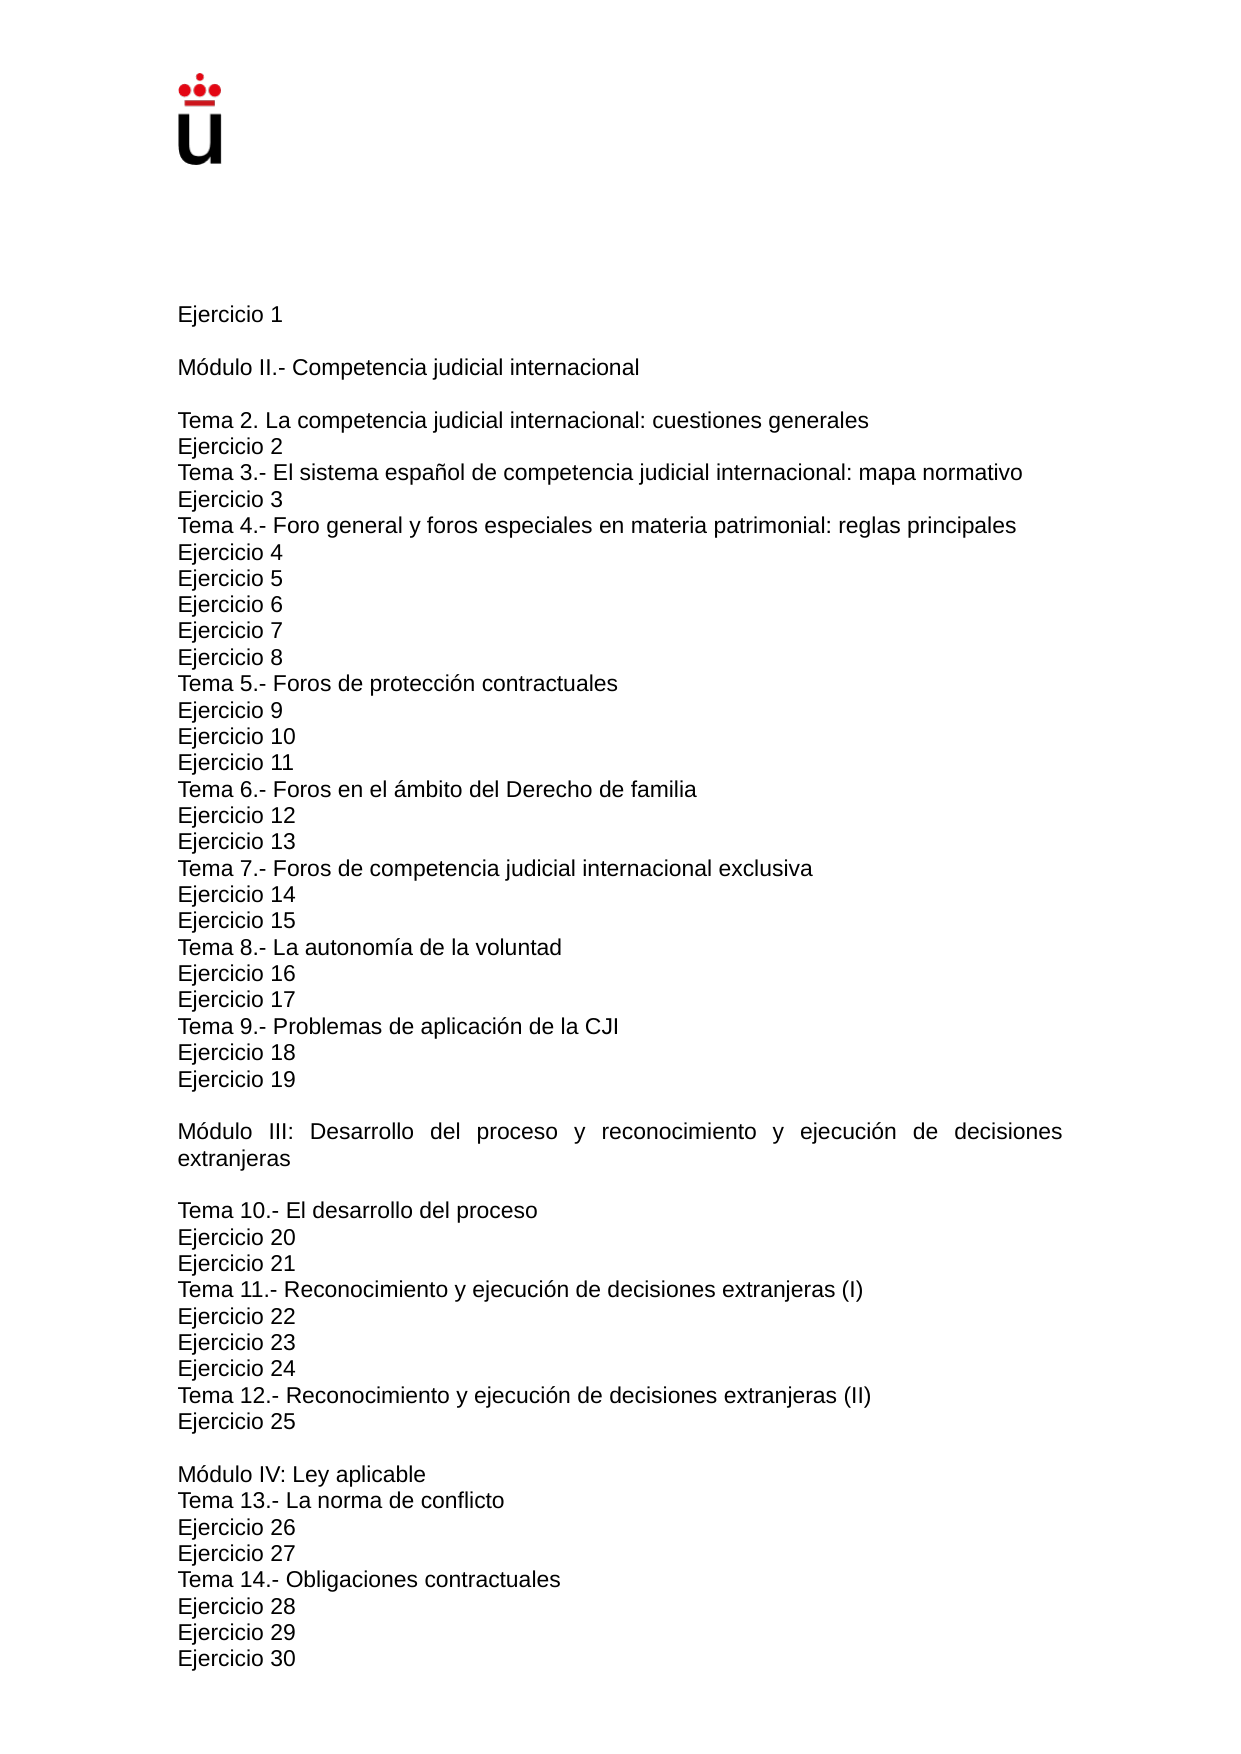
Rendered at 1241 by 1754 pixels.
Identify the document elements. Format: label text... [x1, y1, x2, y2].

text Ejercicio 10 [177, 723, 1063, 749]
text Ejercicio 20 [177, 1224, 1063, 1250]
text Ejercicio 4 [177, 538, 1063, 565]
text Tema 8.- La autonomía de la voluntad [177, 934, 1063, 960]
text Módulo IV: Ley aplicable [177, 1461, 1063, 1487]
text Ejercicio 21 [177, 1250, 1063, 1276]
text Ejercicio 24 [177, 1355, 1063, 1382]
text Ejercicio 27 [177, 1540, 1063, 1566]
text Ejercicio 15 [177, 907, 1063, 934]
text Tema 7.- Foros de competencia judicial internacional exclusiva [177, 855, 1063, 881]
text Ejercicio 30 [177, 1645, 1063, 1672]
text Ejercicio 3 [177, 486, 1063, 512]
text Tema 2. La competencia judicial internacional: cuestiones generales [177, 407, 1063, 433]
text Tema 9.- Problemas de aplicación de la CJI [177, 1013, 1063, 1039]
text Tema 5.- Foros de protección contractuales [177, 670, 1063, 697]
text Ejercicio 7 [177, 617, 1063, 644]
text Ejercicio 18 [177, 1039, 1063, 1066]
text Ejercicio 28 [177, 1593, 1063, 1619]
text Ejercicio 25 [177, 1408, 1063, 1434]
text Ejercicio 1 [177, 301, 1063, 328]
text Tema 13.- La norma de conflicto [177, 1487, 1063, 1513]
text Tema 6.- Foros en el ámbito del Derecho de familia [177, 776, 1063, 802]
text Tema 11.- Reconocimiento y ejecución de decisiones extranjeras (I) [177, 1276, 1063, 1303]
text Ejercicio 29 [177, 1619, 1063, 1645]
text Ejercicio 13 [177, 828, 1063, 855]
text Tema 10.- El desarrollo del proceso [177, 1197, 1063, 1224]
text Ejercicio 23 [177, 1329, 1063, 1355]
text Tema 4.- Foro general y foros especiales en materia patrimonial: reglas principales [177, 512, 1063, 538]
text Tema 14.- Obligaciones contractuales [177, 1566, 1063, 1593]
text Ejercicio 26 [177, 1513, 1063, 1540]
text Ejercicio 19 [177, 1066, 1063, 1092]
text Ejercicio 12 [177, 802, 1063, 828]
text Ejercicio 6 [177, 591, 1063, 617]
text Tema 12.- Reconocimiento y ejecución de decisiones extranjeras (II) [177, 1382, 1063, 1408]
text Ejercicio 11 [177, 749, 1063, 776]
text Ejercicio 16 [177, 960, 1063, 986]
text Ejercicio 9 [177, 697, 1063, 723]
text Ejercicio 17 [177, 986, 1063, 1013]
text Ejercicio 8 [177, 644, 1063, 670]
text Ejercicio 5 [177, 565, 1063, 591]
text Módulo II.- Competencia judicial internacional [177, 354, 1063, 380]
text Ejercicio 2 [177, 433, 1063, 459]
text Ejercicio 14 [177, 881, 1063, 907]
text Módulo III: Desarrollo del proceso y reconocimiento y ejecución de decisiones extranjeras [177, 1118, 1063, 1171]
text Tema 3.- El sistema español de competencia judicial internacional: mapa normativo [177, 459, 1063, 486]
text Ejercicio 22 [177, 1303, 1063, 1329]
